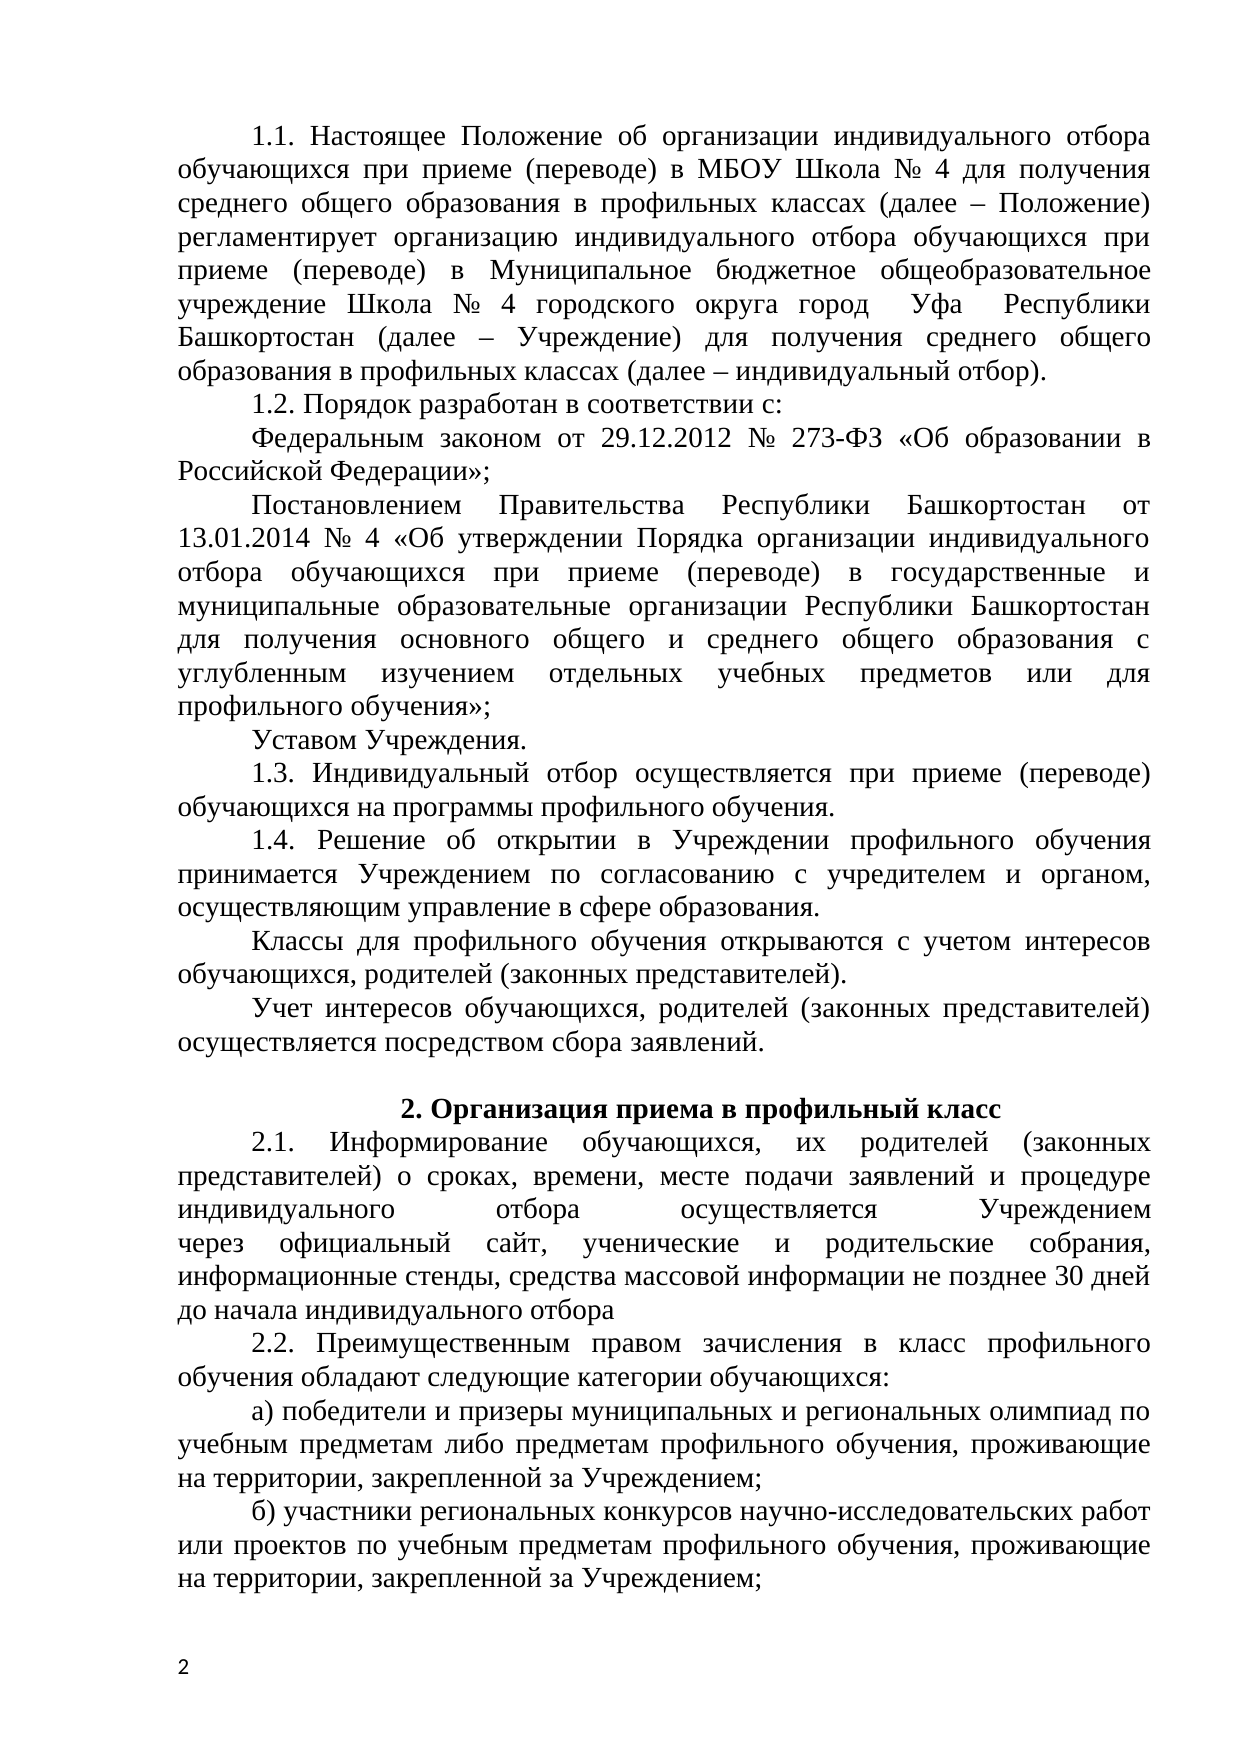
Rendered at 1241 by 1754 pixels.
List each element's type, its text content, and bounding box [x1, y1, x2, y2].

text Учет интересов обучающихся, родителей (законных представителей) осуществляется посредством сбора заявлений. [177, 990, 1152, 1057]
text 2.1. Информирование обучающихся, их родителей (законных представителей) о сроках, времени, месте подачи заявлений и процедуре индивидуального отбора осуществляется Учреждением через официальный сайт, ученические и родительские собрания, информационные стенды, средства массовой информации не позднее 30 дней до начала индивидуального отбора [177, 1124, 1152, 1326]
text 1.2. Порядок разработан в соответствии с: [177, 386, 1152, 420]
text Постановлением Правительства Республики Башкортостан от 13.01.2014 № 4 «Об утверждении Порядка организации индивидуального отбора обучающихся при приеме (переводе) в государственные и муниципальные образовательные организации Республики Башкортостан для получения основного общего и среднего общего образования с углубленным изучением отдельных учебных предметов или для профильного обучения»; [177, 487, 1152, 722]
text а) победители и призеры муниципальных и региональных олимпиад по учебным предметам либо предметам профильного обучения, проживающие на территории, закрепленной за Учреждением; [177, 1393, 1152, 1493]
text Федеральным законом от 29.12.2012 № 273-ФЗ «Об образовании в Российской Федерации»; [177, 420, 1152, 487]
text 1.4. Решение об открытии в Учреждении профильного обучения принимается Учреждением по согласованию с учредителем и органом, осуществляющим управление в сфере образования. [177, 822, 1152, 923]
text б) участники региональных конкурсов научно-исследовательских работ или проектов по учебным предметам профильного обучения, проживающие на территории, закрепленной за Учреждением; [177, 1493, 1152, 1594]
text 1.3. Индивидуальный отбор осуществляется при приеме (переводе) обучающихся на программы профильного обучения. [177, 755, 1152, 822]
text Классы для профильного обучения открываются с учетом интересов обучающихся, родителей (законных представителей). [177, 923, 1152, 990]
text 2.2. Преимущественным правом зачисления в класс профильного обучения обладают следующие категории обучающихся: [177, 1326, 1152, 1393]
text 2. Организация приема в профильный класс [177, 1091, 1152, 1124]
text 1.1. Настоящее Положение об организации индивидуального отбора обучающихся при приеме (переводе) в МБОУ Школа № 4 для получения среднего общего образования в профильных классах (далее – Положение) регламентирует организацию индивидуального отбора обучающихся при приеме (переводе) в Муниципальное бюджетное общеобразовательное учреждение Школа № 4 городского округа город Уфа Республики Башкортостан (далее – Учреждение) для получения среднего общего образования в профильных классах (далее – индивидуальный отбор). [177, 118, 1152, 386]
text Уставом Учреждения. [177, 722, 1152, 755]
